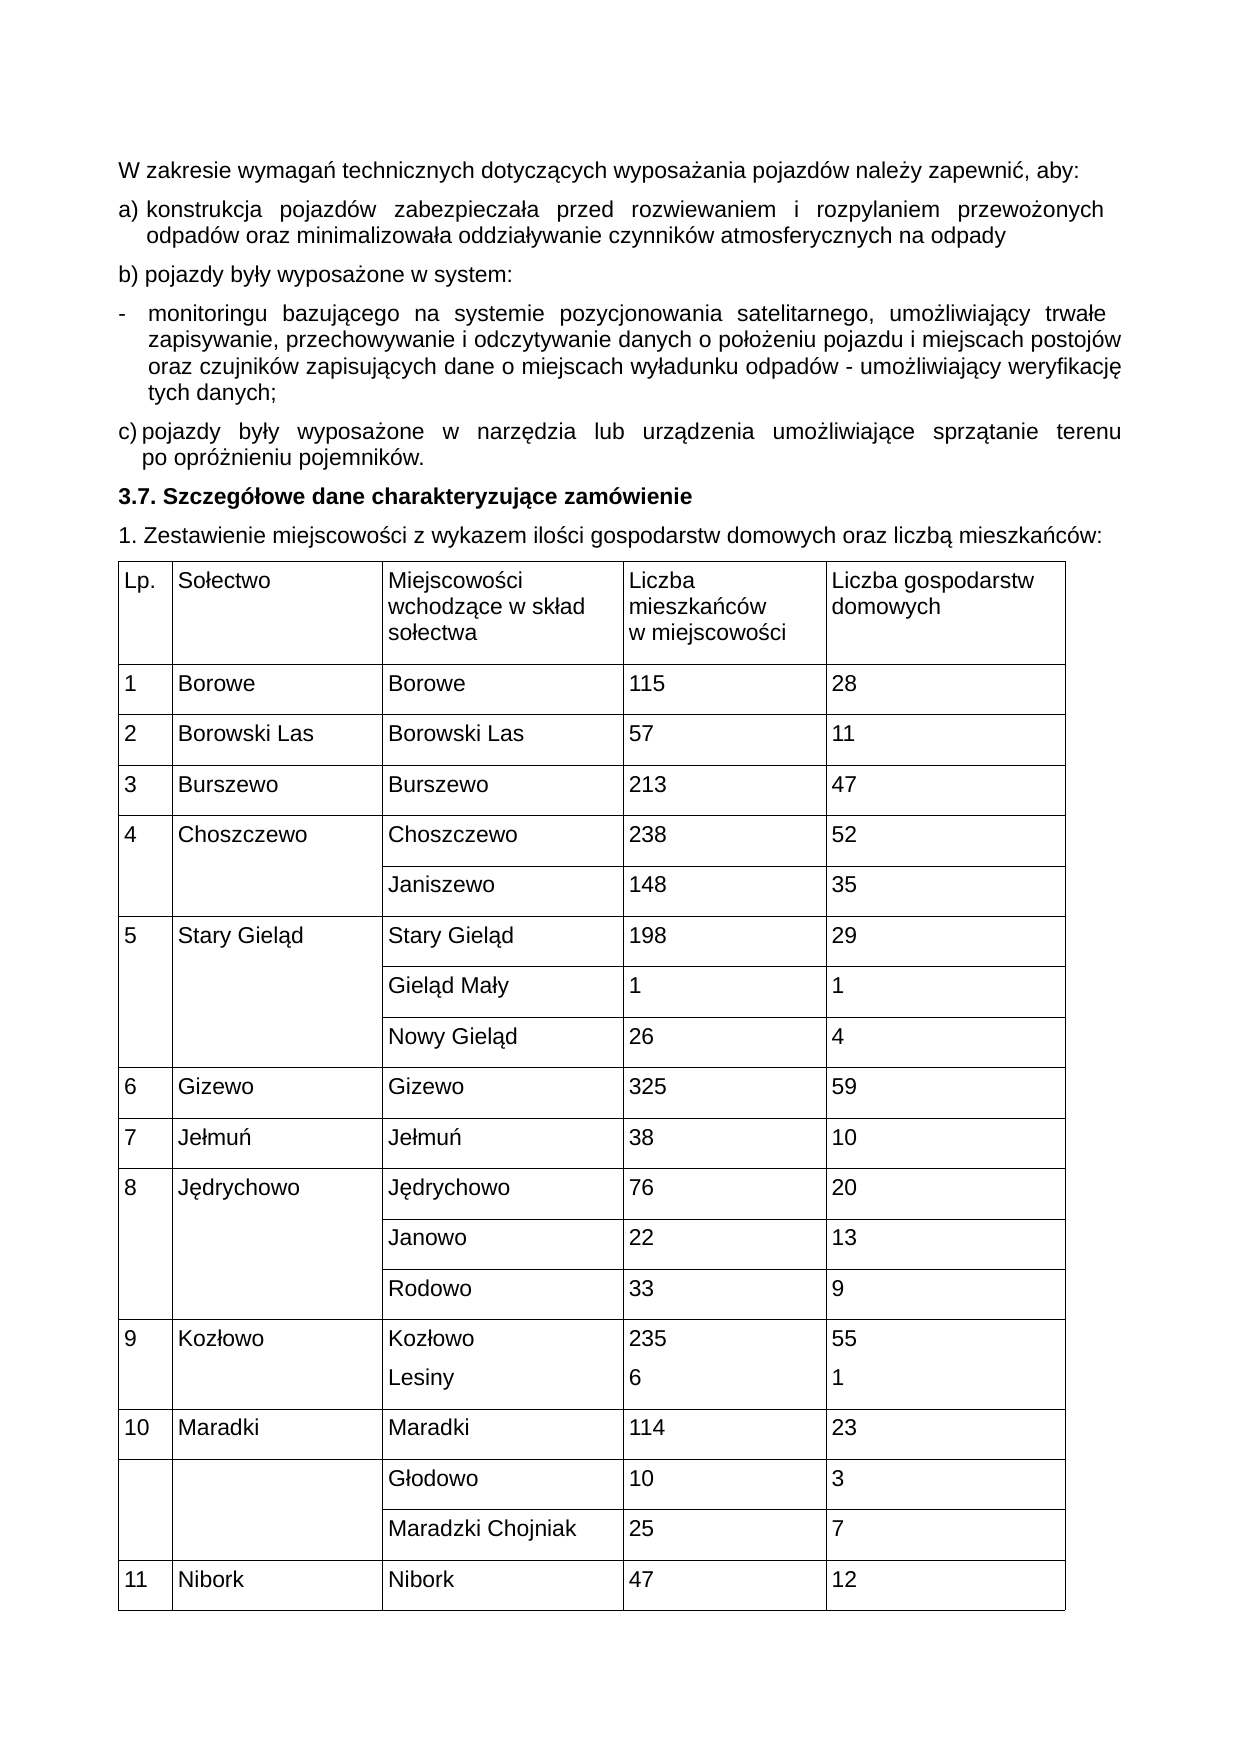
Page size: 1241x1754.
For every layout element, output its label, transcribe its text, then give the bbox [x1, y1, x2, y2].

table_cell 23 [827, 1410, 1065, 1459]
table_cell 6 [119, 1068, 172, 1118]
table_cell 29 [827, 917, 1065, 966]
table_cell 148 [624, 867, 826, 916]
table_cell Kozłowo Lesiny [383, 1320, 623, 1408]
table_cell Głodowo [383, 1460, 623, 1509]
table_cell Maradzki Chojniak [383, 1510, 623, 1560]
table_cell 1 [119, 665, 172, 714]
table_cell 325 [624, 1068, 826, 1118]
table_cell 25 [624, 1510, 826, 1560]
table_cell 57 [624, 715, 826, 765]
table_cell 52 [827, 816, 1065, 866]
table_cell 10 [624, 1460, 826, 1509]
table_cell 1 [624, 967, 826, 1017]
table_cell Burszewo [173, 766, 382, 815]
table_cell 2 [119, 715, 172, 765]
table_cell 11 [119, 1561, 172, 1610]
table_cell Nowy Gieląd [383, 1018, 623, 1067]
table_cell Maradki [173, 1410, 382, 1459]
table_cell Gizewo [383, 1068, 623, 1118]
text a) konstrukcja pojazdów zabezpieczała przed rozwiewaniem i rozpylaniem przewożonych odpadów oraz minimalizowała oddziaływanie czynników atmosferycznych na odpady [118, 196, 1122, 248]
table_cell Burszewo [383, 766, 623, 815]
table_cell 47 [827, 766, 1065, 815]
table_cell 3 [827, 1460, 1065, 1509]
text W zakresie wymagań technicznych dotyczących wyposażania pojazdów należy zapewnić, aby: [118, 157, 1122, 183]
table_cell 198 [624, 917, 826, 966]
table_cell 20 [827, 1169, 1065, 1218]
table_cell 8 [119, 1169, 172, 1319]
table_cell 115 [624, 665, 826, 714]
table_cell Janowo [383, 1220, 623, 1269]
table_cell Gizewo [173, 1068, 382, 1118]
table_cell 47 [624, 1561, 826, 1610]
table_cell 235 6 [624, 1320, 826, 1408]
table_cell Jędrychowo [383, 1169, 623, 1218]
table_cell Nibork [173, 1561, 382, 1610]
table_cell Maradki [383, 1410, 623, 1459]
table_cell Borowe [383, 665, 623, 714]
table_cell 38 [624, 1119, 826, 1168]
table_cell 1 [827, 967, 1065, 1017]
table_cell 10 [827, 1119, 1065, 1168]
table_cell Janiszewo [383, 867, 623, 916]
table_cell Nibork [383, 1561, 623, 1610]
table_cell 12 [827, 1561, 1065, 1610]
text 1. Zestawienie miejscowości z wykazem ilości gospodarstw domowych oraz liczbą mieszkańców: [118, 522, 1122, 548]
table_cell Jędrychowo [173, 1169, 382, 1319]
table_cell 7 [119, 1119, 172, 1168]
table_cell 13 [827, 1220, 1065, 1269]
table_cell Rodowo [383, 1270, 623, 1319]
table_cell Jełmuń [173, 1119, 382, 1168]
table_cell Borowski Las [173, 715, 382, 765]
table_cell 59 [827, 1068, 1065, 1118]
table_cell Jełmuń [383, 1119, 623, 1168]
table_header Liczba gospodarstw domowych [827, 562, 1065, 664]
text c) pojazdy były wyposażone w narzędzia lub urządzenia umożliwiające sprzątanie terenu po opróżnieniu pojemników. [118, 418, 1122, 471]
table_cell Stary Gieląd [383, 917, 623, 966]
table_cell 55 1 [827, 1320, 1065, 1408]
table_cell [119, 1460, 172, 1560]
table_header Liczba mieszkańców w miejscowości [624, 562, 826, 664]
table_cell 28 [827, 665, 1065, 714]
table_cell Choszczewo [173, 816, 382, 916]
table_cell [173, 1460, 382, 1560]
text b) pojazdy były wyposażone w system: [118, 261, 1122, 287]
table_cell Choszczewo [383, 816, 623, 866]
table_cell 11 [827, 715, 1065, 765]
table_cell Gieląd Mały [383, 967, 623, 1017]
table_cell 4 [119, 816, 172, 916]
table_cell 5 [119, 917, 172, 1067]
table_cell 213 [624, 766, 826, 815]
table_cell 10 [119, 1410, 172, 1459]
table_cell Stary Gieląd [173, 917, 382, 1067]
table_cell 4 [827, 1018, 1065, 1067]
table_cell 33 [624, 1270, 826, 1319]
table_cell 35 [827, 867, 1065, 916]
table_cell 7 [827, 1510, 1065, 1560]
table_header Lp. [119, 562, 172, 664]
table_cell 26 [624, 1018, 826, 1067]
table_cell 9 [827, 1270, 1065, 1319]
table_cell 238 [624, 816, 826, 866]
table_cell Kozłowo [173, 1320, 382, 1408]
table_header Sołectwo [173, 562, 382, 664]
table_cell Borowski Las [383, 715, 623, 765]
text - monitoringu bazującego na systemie pozycjonowania satelitarnego, umożliwiający trwałe zapisywanie, przechowywanie i odczytywanie danych o położeniu pojazdu i miejscach postojów oraz czujników zapisujących dane o miejscach wyładunku odpadów - umożliwiający weryfikację tych danych; [118, 300, 1122, 405]
table_cell 3 [119, 766, 172, 815]
table_header Miejscowości wchodzące w skład sołectwa [383, 562, 623, 664]
table_cell 114 [624, 1410, 826, 1459]
table_cell 9 [119, 1320, 172, 1408]
text 3.7. Szczegółowe dane charakteryzujące zamówienie [118, 483, 1122, 509]
table_cell 22 [624, 1220, 826, 1269]
table_cell 76 [624, 1169, 826, 1218]
table_cell Borowe [173, 665, 382, 714]
